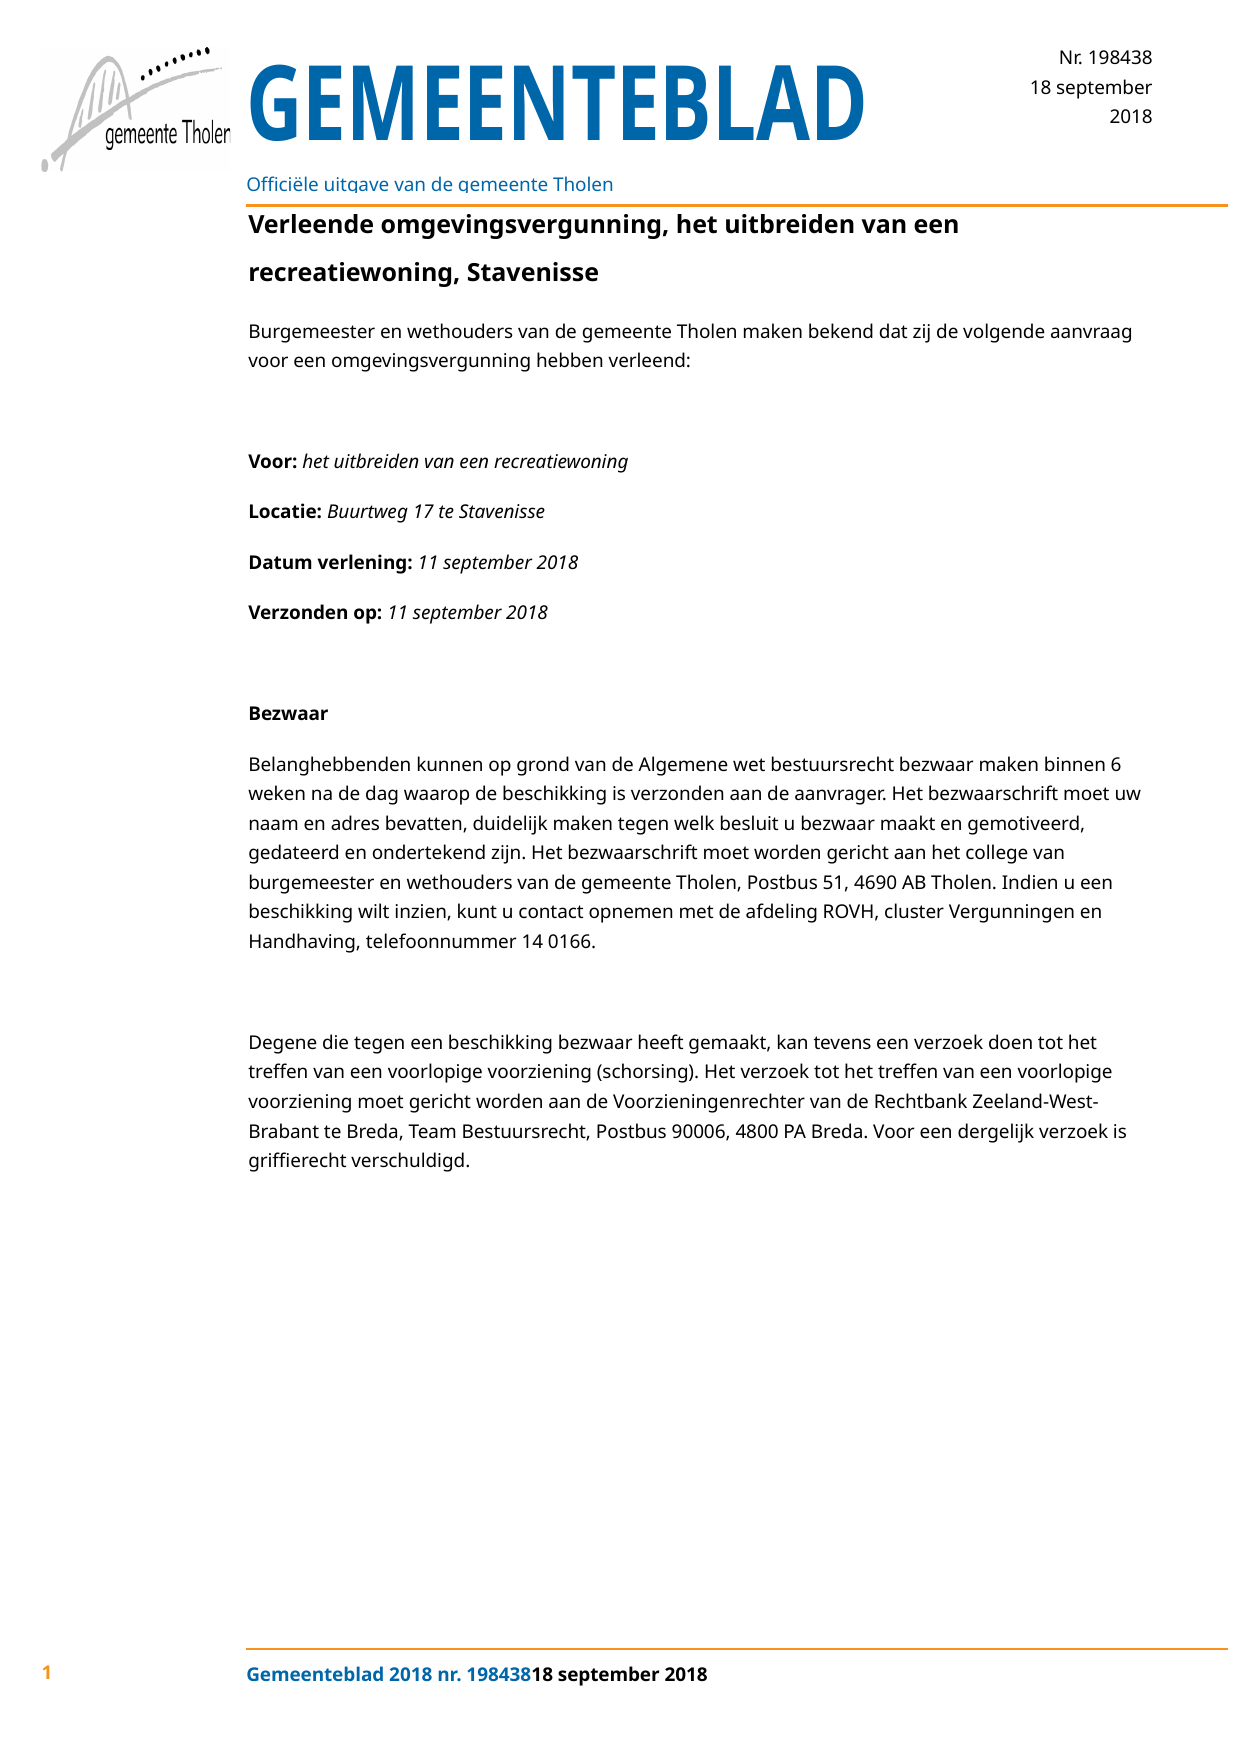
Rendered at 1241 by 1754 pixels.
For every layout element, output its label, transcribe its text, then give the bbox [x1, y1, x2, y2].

text Datum verlening: 11 september 2018 [248, 549, 1152, 575]
text Burgemeester en wethouders van de gemeente Tholen maken bekend dat zij de volgende aanvraag voor een omgevingsvergunning hebben verleend: [248, 318, 1152, 373]
text Locatie: Buurtweg 17 te Stavenisse [248, 499, 1152, 524]
text Verleende omgevingsvergunning, het uitbreiden van een recreatiewoning, Stavenisse [248, 207, 1152, 288]
text Degene die tegen een beschikking bezwaar heeft gemaakt, kan tevens een verzoek doen tot het treffen van een voorlopige voorziening (schorsing). Het verzoek tot het treffen van een voorlopige voorziening moet gericht worden aan de Voorzieningenrechter van de Rechtbank Zeeland-West-Brabant te Breda, Team Bestuursrecht, Postbus 90006, 4800 PA Breda. Voor een dergelijk verzoek is griffierecht verschuldigd. [248, 1029, 1152, 1173]
text Verzonden op: 11 september 2018 [248, 599, 1152, 625]
text Voor: het uitbreiden van een recreatiewoning [248, 448, 1152, 474]
text Bezwaar [248, 700, 1152, 726]
text Belanghebbenden kunnen op grond van de Algemene wet bestuursrecht bezwaar maken binnen 6 weken na de dag waarop de beschikking is verzonden aan de aanvrager. Het bezwaarschrift moet uw naam en adres bevatten, duidelijk maken tegen welk besluit u bezwaar maakt en gemotiveerd, gedateerd en ondertekend zijn. Het bezwaarschrift moet worden gericht aan het college van burgemeester en wethouders van de gemeente Tholen, Postbus 51, 4690 AB Tholen. Indien u een beschikking wilt inzien, kunt u contact opnemen met de afdeling ROVH, cluster Vergunningen en Handhaving, telefoonnummer 14 0166. [248, 751, 1152, 954]
picture [41, 47, 231, 172]
